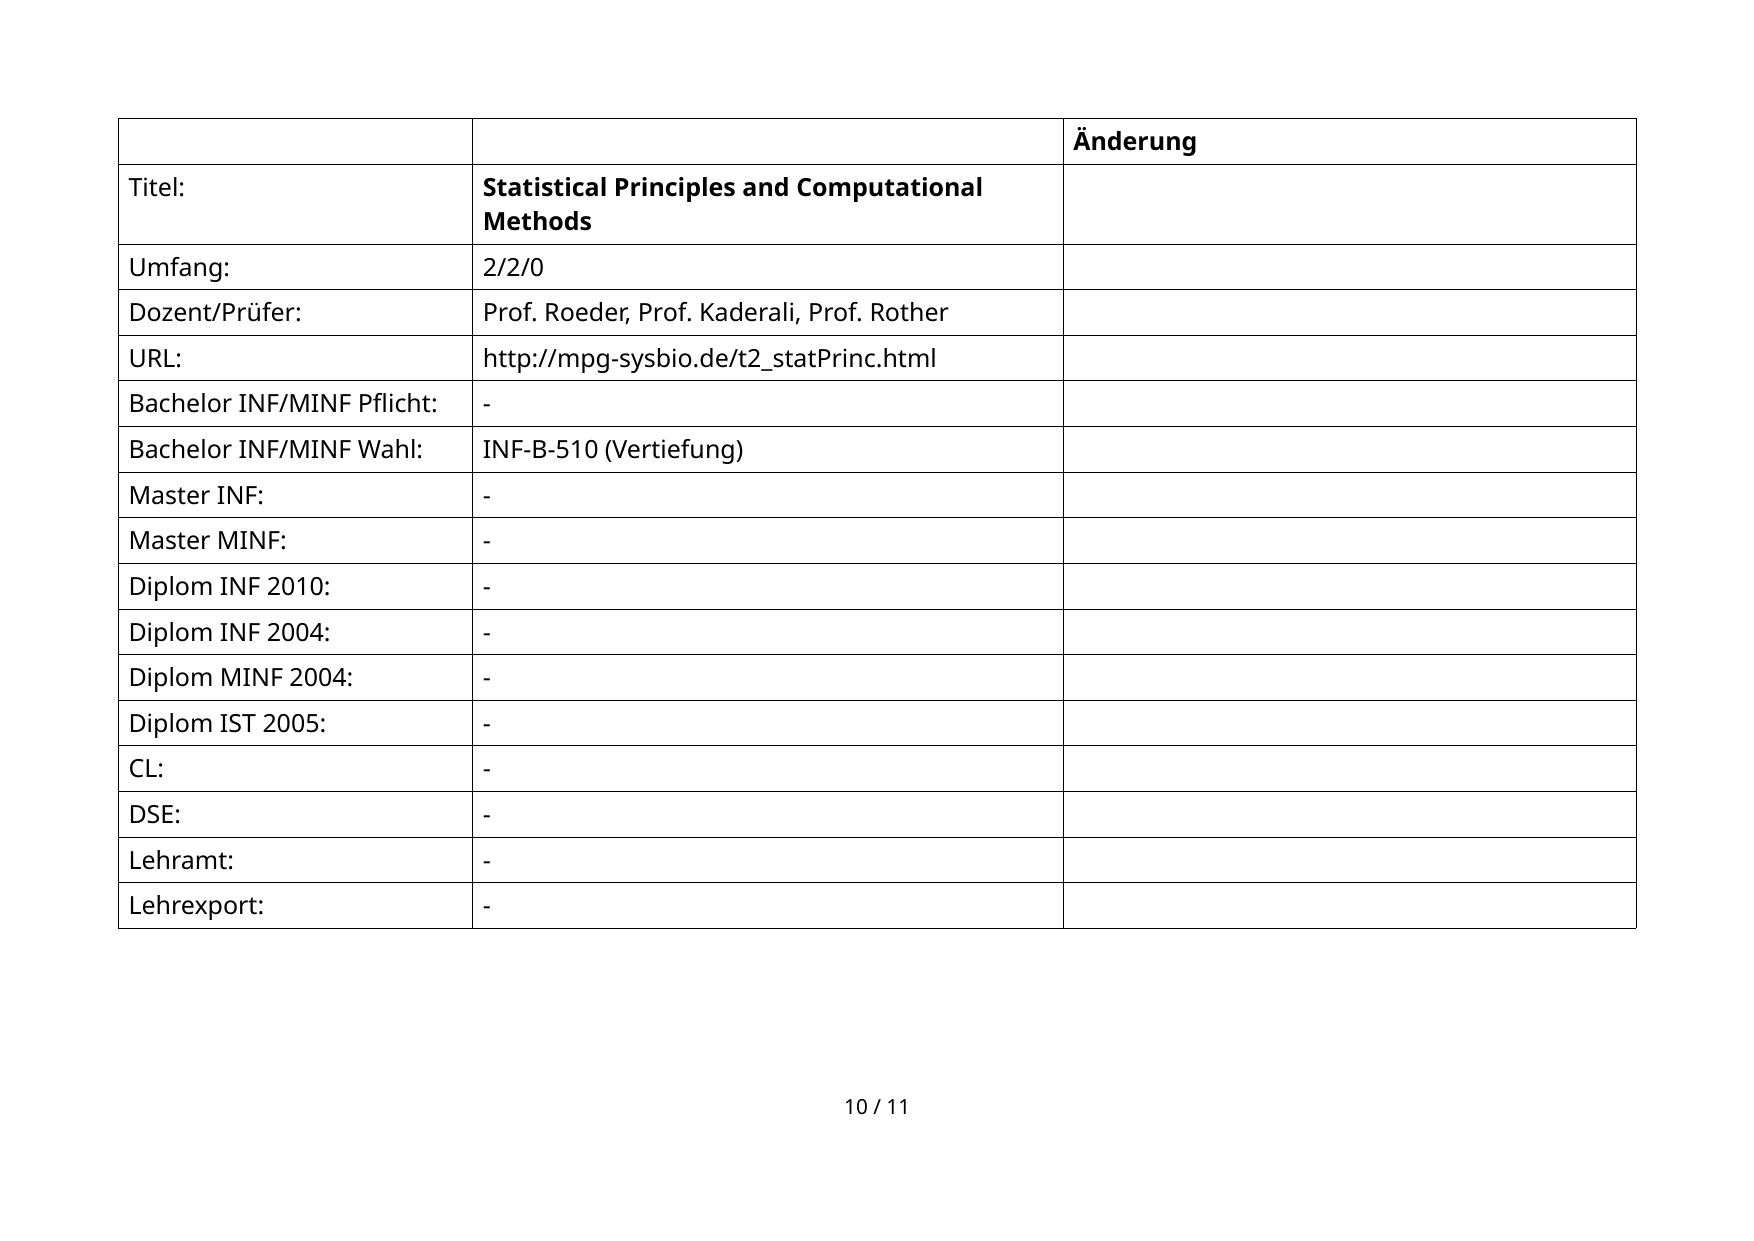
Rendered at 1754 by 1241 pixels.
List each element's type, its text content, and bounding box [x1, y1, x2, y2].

table_cell INF-B-510 (Vertiefung) [473, 427, 1063, 472]
table_cell Diplom INF 2004: [119, 610, 472, 654]
table_cell - [473, 701, 1063, 745]
table_cell - [473, 655, 1063, 700]
table_cell - [473, 518, 1063, 563]
table_cell [1064, 518, 1636, 563]
table_cell Lehrexport: [119, 883, 472, 928]
table_cell Umfang: [119, 245, 472, 289]
table_cell Bachelor INF/MINF Wahl: [119, 427, 472, 472]
table_cell [1064, 381, 1636, 426]
table_cell - [473, 564, 1063, 608]
table_cell [1064, 290, 1636, 335]
table_cell [1064, 792, 1636, 837]
table_cell DSE: [119, 792, 472, 837]
table_cell Bachelor INF/MINF Pflicht: [119, 381, 472, 426]
table_cell Dozent/Prüfer: [119, 290, 472, 335]
table_cell [1064, 610, 1636, 654]
table_cell Master MINF: [119, 518, 472, 563]
table_cell [1064, 427, 1636, 472]
table_cell Diplom IST 2005: [119, 701, 472, 745]
table_cell CL: [119, 746, 472, 791]
table_cell Lehramt: [119, 838, 472, 882]
table_cell - [473, 473, 1063, 517]
table_header Änderung [1064, 119, 1636, 164]
table_cell - [473, 381, 1063, 426]
table_cell [1064, 701, 1636, 745]
table_cell Prof. Roeder, Prof. Kaderali, Prof. Rother [473, 290, 1063, 335]
table_header [119, 119, 472, 164]
table_cell http://mpg-sysbio.de/t2_statPrinc.html [473, 336, 1063, 380]
table_cell URL: [119, 336, 472, 380]
table_cell 2/2/0 [473, 245, 1063, 289]
table_cell [1064, 473, 1636, 517]
table_cell [1064, 165, 1636, 243]
table_cell Statistical Principles and Computational Methods [473, 165, 1063, 243]
table_cell [1064, 564, 1636, 608]
table_cell - [473, 883, 1063, 928]
table_cell [1064, 655, 1636, 700]
table_cell - [473, 792, 1063, 837]
table_cell [1064, 746, 1636, 791]
table_cell - [473, 610, 1063, 654]
table_cell Diplom INF 2010: [119, 564, 472, 608]
table_cell - [473, 838, 1063, 882]
table_cell [1064, 883, 1636, 928]
table_cell [1064, 336, 1636, 380]
table_cell Diplom MINF 2004: [119, 655, 472, 700]
table_cell Titel: [119, 165, 472, 243]
table_cell [1064, 838, 1636, 882]
table_header [473, 119, 1063, 164]
table_cell - [473, 746, 1063, 791]
table_cell [1064, 245, 1636, 289]
table_cell Master INF: [119, 473, 472, 517]
